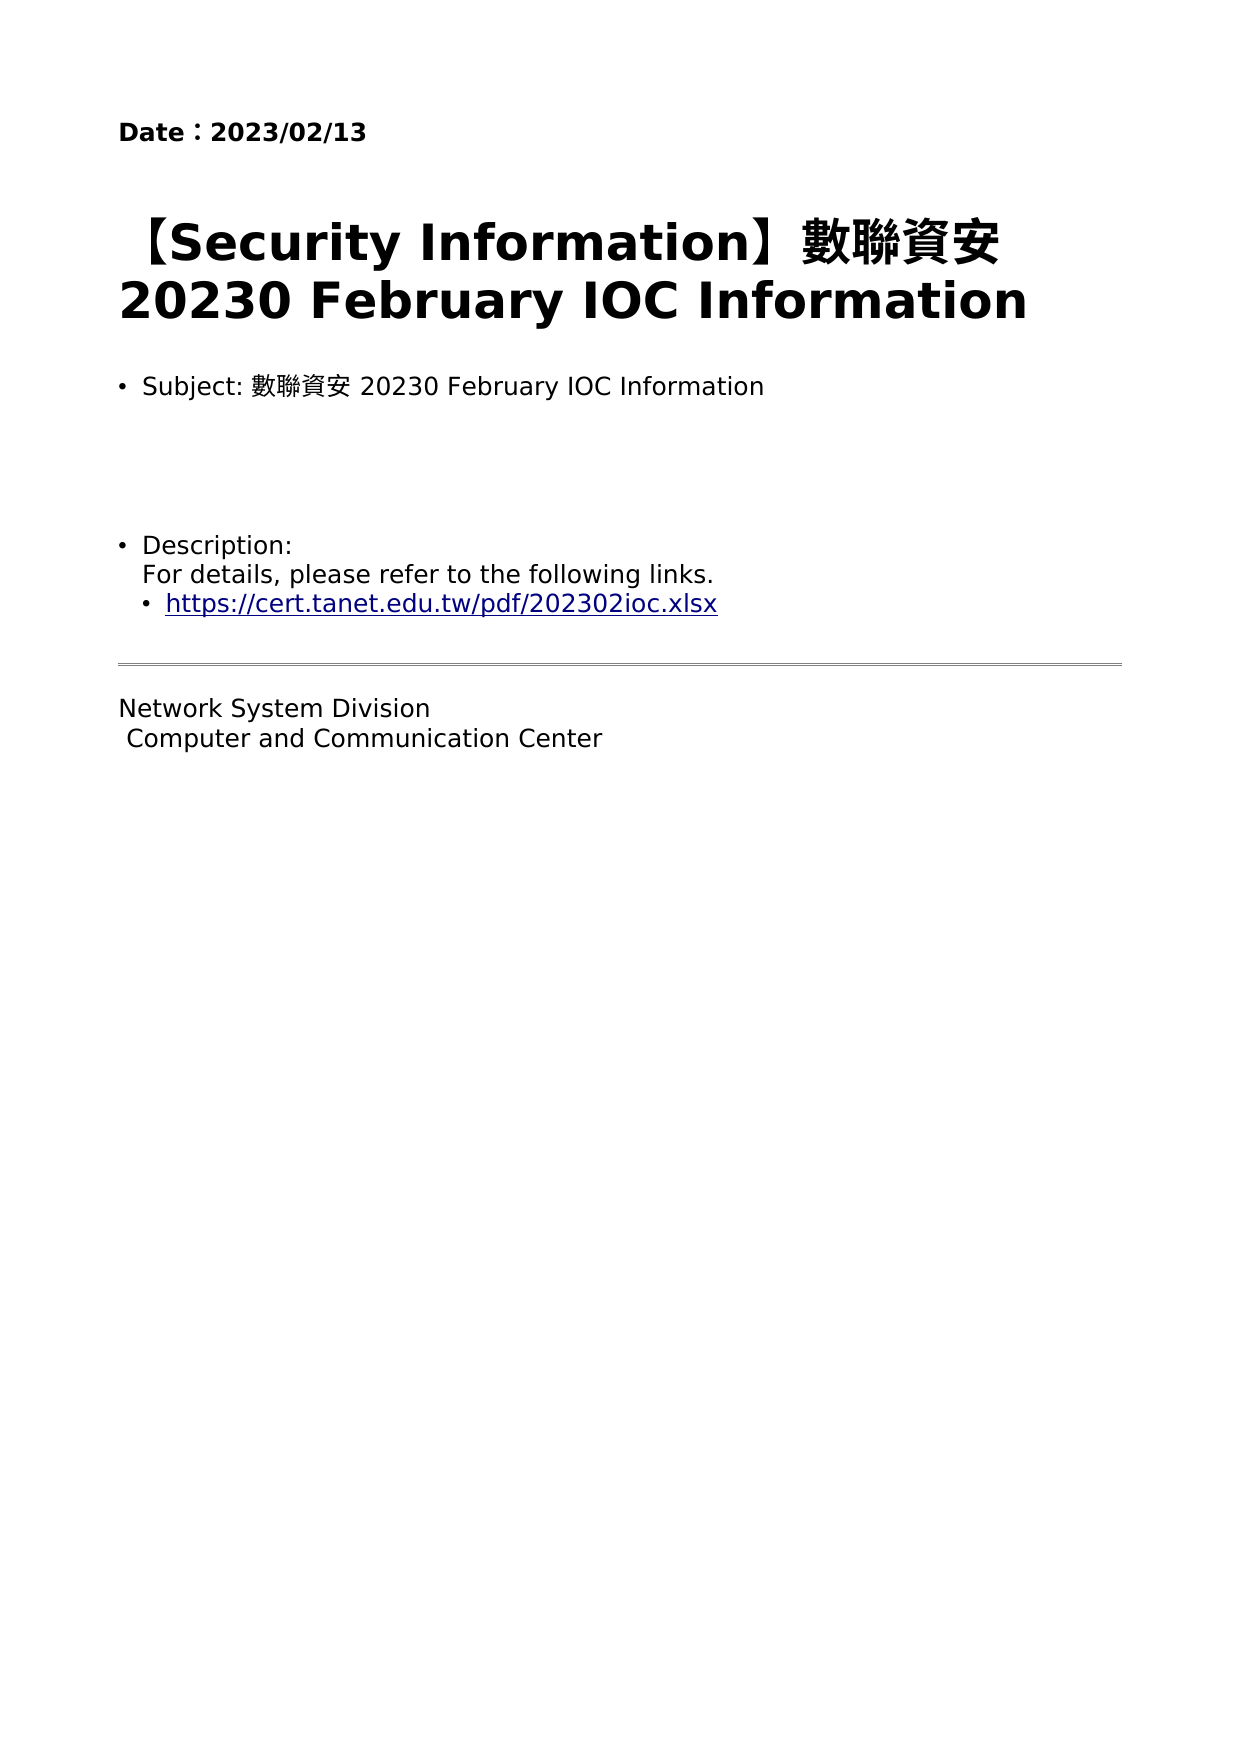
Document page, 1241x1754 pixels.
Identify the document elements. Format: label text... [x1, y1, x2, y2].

list Description: For details, please refer to the following links. [118, 531, 1122, 590]
text Date：2023/02/13 [118, 118, 1122, 176]
list Subject: 數聯資安 20230 February IOC Information [118, 372, 1122, 402]
list https://cert.tanet.edu.tw/pdf/202302ioc.xlsx [142, 590, 1122, 619]
text Network System Division Computer and Communication Center [118, 695, 1122, 753]
subtitle 【Security Information】數聯資安 20230 February IOC Information [118, 214, 1122, 330]
